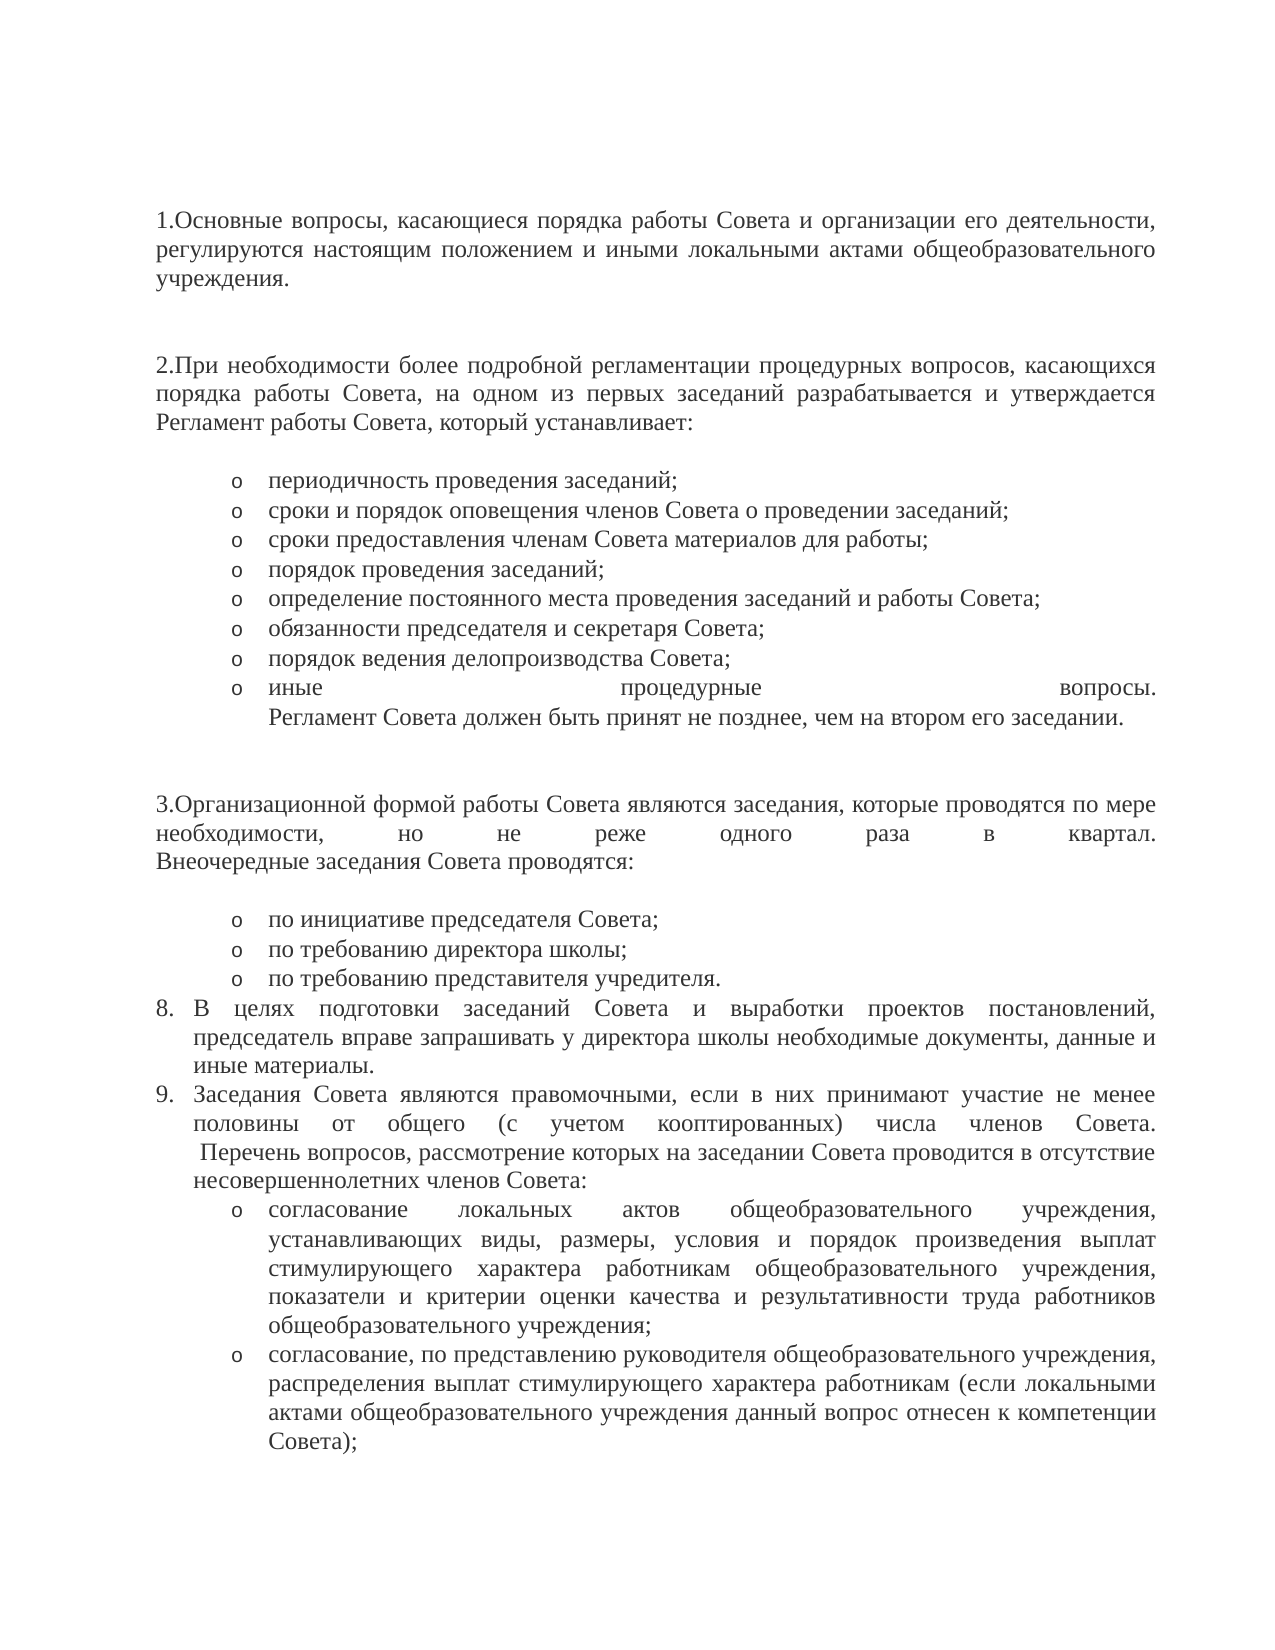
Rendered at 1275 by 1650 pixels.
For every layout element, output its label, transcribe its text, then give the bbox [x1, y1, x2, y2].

list по инициативе председателя Совета; [231, 904, 1157, 934]
list порядок проведения заседаний; [231, 554, 1157, 583]
list порядок ведения делопроизводства Совета; [231, 643, 1157, 672]
text 3.Организационной формой работы Совета являются заседания, которые проводятся по мере необходимости, но не реже одного раза в квартал. Внеочередные заседания Совета проводятся: [156, 789, 1157, 875]
list согласование локальных актов общеобразовательного учреждения, устанавливающих виды, размеры, условия и порядок произведения выплат стимулирующего характера работникам общеобразовательного учреждения, показатели и критерии оценки качества и результативности труда работников общеобразовательного учреждения; [231, 1194, 1157, 1339]
list сроки предоставления членам Совета материалов для работы; [231, 524, 1157, 554]
text 2.При необходимости более подробной регламентации процедурных вопросов, касающихся порядка работы Совета, на одном из первых заседаний разрабатывается и утверждается Регламент работы Совета, который устанавливает: [156, 350, 1157, 436]
list определение постоянного места проведения заседаний и работы Совета; [231, 583, 1157, 613]
list сроки и порядок оповещения членов Совета о проведении заседаний; [231, 495, 1157, 524]
list Заседания Совета являются правомочными, если в них принимают участие не менее половины от общего (с учетом кооптированных) числа членов Совета. Перечень вопросов, рассмотрение которых на заседании Совета проводится в отсутствие несовершеннолетних членов Совета: [156, 1079, 1157, 1194]
list по требованию представителя учредителя. [231, 963, 1157, 993]
list периодичность проведения заседаний; [231, 465, 1157, 495]
list В целях подготовки заседаний Совета и выработки проектов постановлений, председатель вправе запрашивать у директора школы необходимые документы, данные и иные материалы. [156, 993, 1157, 1079]
list иные процедурные вопросы. Регламент Совета должен быть принят не позднее, чем на втором его заседании. [231, 672, 1157, 731]
list обязанности председателя и секретаря Совета; [231, 613, 1157, 643]
text 1.Основные вопросы, касающиеся порядка работы Совета и организации его деятельности, регулируются настоящим положением и иными локальными актами общеобразовательного учреждения. [156, 205, 1157, 291]
list по требованию директора школы; [231, 934, 1157, 963]
list согласование, по представлению руководителя общеобразовательного учреждения, распределения выплат стимулирующего характера работникам (если локальными актами общеобразовательного учреждения данный вопрос отнесен к компетенции Совета); [231, 1339, 1157, 1455]
